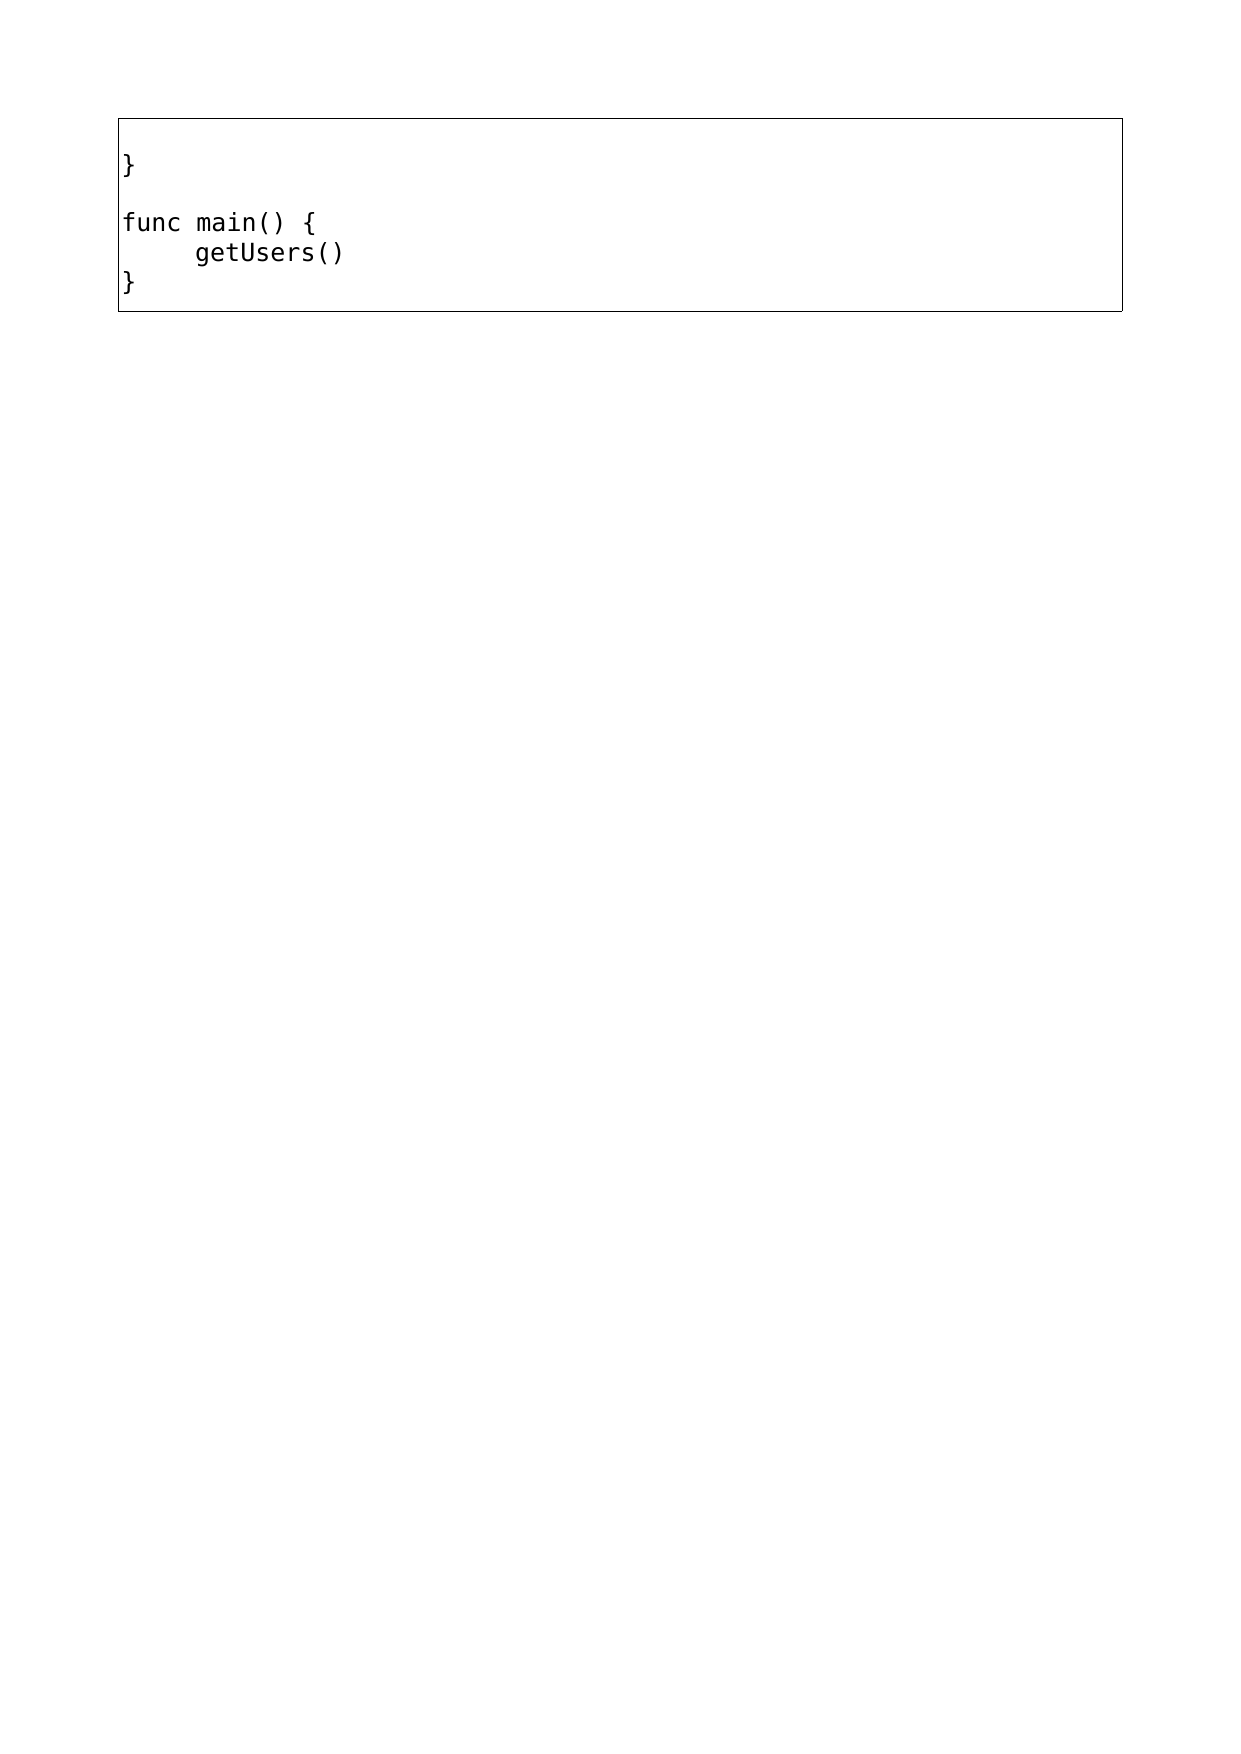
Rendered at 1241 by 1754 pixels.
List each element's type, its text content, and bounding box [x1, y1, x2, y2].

table_header } func main() { getUsers() } [119, 119, 1122, 311]
